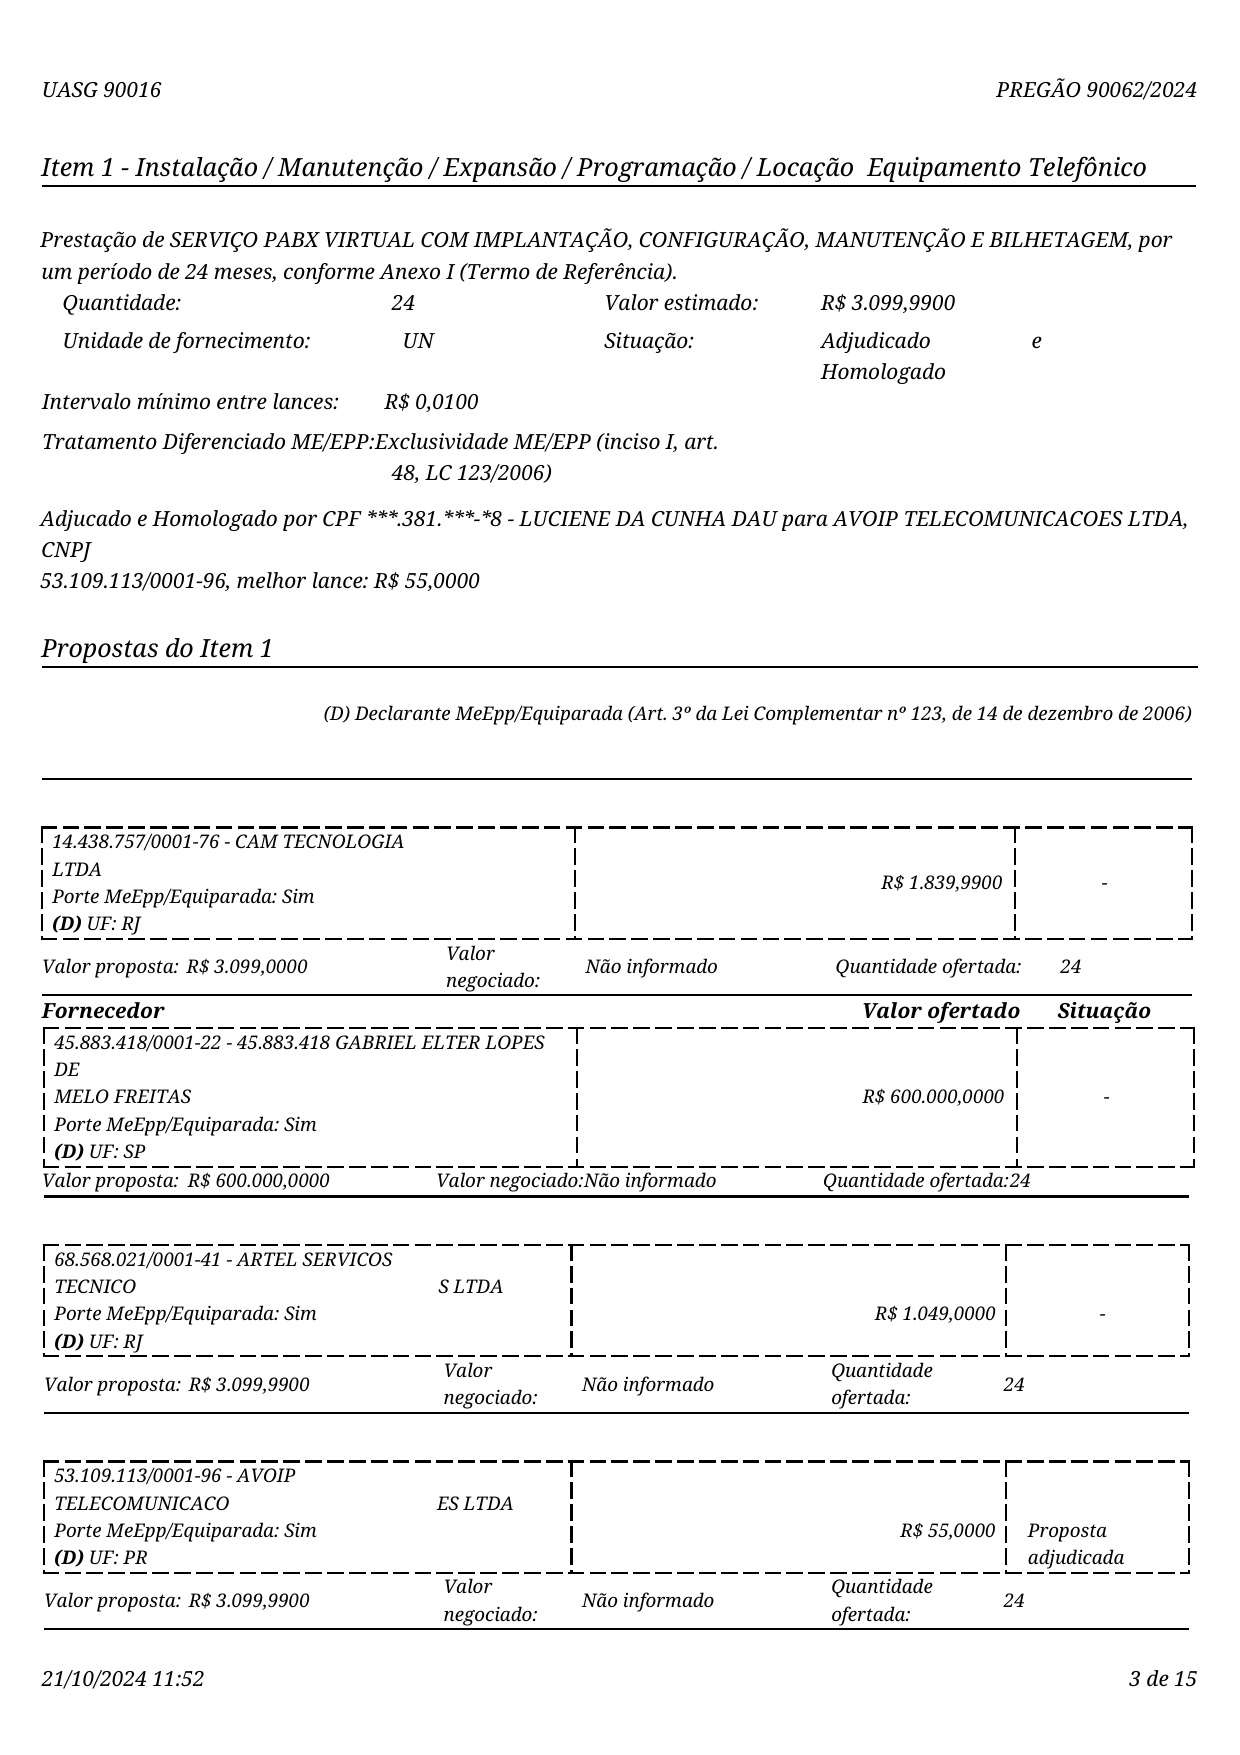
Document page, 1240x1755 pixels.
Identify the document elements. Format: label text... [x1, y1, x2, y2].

table_cell [1189, 1572, 1194, 1628]
table_header [1028, 1198, 1189, 1244]
table_header 24 UN [392, 288, 604, 387]
table_cell Não informado [571, 1355, 831, 1412]
table_cell Quantidade ofertada: 24 [835, 938, 1192, 994]
table_header [443, 1198, 571, 1244]
table_header Valor estimado: Situação: [604, 288, 821, 387]
text Valor proposta: R$ 600.000,0000 Valor negociado: Não informado Quantidade ofertada: 24 [42, 1168, 1199, 1193]
table_cell Porte MeEpp/Equiparada: Sim (D) UF: RJ [44, 1301, 443, 1355]
table_cell Valor negociado: [446, 938, 575, 994]
table_cell S LTDA [443, 1244, 571, 1301]
text Tratamento Diferenciado ME/EPP: Exclusividade ME/EPP (inciso I, art. [42, 427, 1199, 455]
table_cell Proposta adjudicada [1028, 1517, 1189, 1572]
table_cell [831, 1244, 1006, 1301]
table_cell [1006, 1517, 1028, 1572]
table_cell [1006, 1244, 1028, 1301]
table_header [446, 780, 575, 826]
text Adjucado e Homologado por CPF ***.381.***-*8 - LUCIENE DA CUNHA DAU para AVOIP TELECOMUNICACOES LTDA, CNPJ [40, 504, 1199, 563]
text Intervalo mínimo entre lances: R$ 0,0100 [42, 387, 1199, 415]
table_cell [1028, 1244, 1189, 1301]
subtitle Propostas do Item 1 [41, 631, 1199, 665]
table_cell [1189, 1517, 1194, 1572]
table_cell [1006, 1414, 1028, 1460]
table_header R$ 3.099,9900 Adjudicado e Homologado [821, 288, 1044, 387]
table_cell [571, 1301, 831, 1355]
table_cell [443, 1301, 571, 1355]
table_cell R$ 55,0000 [831, 1517, 1006, 1572]
table_cell [1028, 1460, 1189, 1517]
table_cell [44, 1414, 443, 1460]
table_header - [1017, 1027, 1194, 1166]
table_cell [1006, 1460, 1028, 1517]
table_header R$ 600.000,0000 [577, 1027, 1017, 1166]
table_cell Quantidade ofertada: [831, 1355, 1006, 1412]
table_cell R$ 1.049,0000 [831, 1301, 1006, 1355]
table_cell Valor negociado: [443, 1355, 571, 1412]
table_cell [1189, 1412, 1194, 1460]
table_cell [1028, 1355, 1189, 1412]
table_header [1189, 1195, 1194, 1244]
text Fornecedor Valor ofertado Situação [42, 996, 1199, 1025]
table_cell [1189, 1244, 1194, 1301]
table_cell [831, 1460, 1006, 1517]
text Prestação de SERVIÇO PABX VIRTUAL COM IMPLANTAÇÃO, CONFIGURAÇÃO, MANUTENÇÃO E BILHETAGEM, por um período de 24 meses, conforme Anexo I (Termo de Referência). [40, 226, 1199, 285]
table_cell [1006, 1301, 1028, 1355]
table_cell - [1028, 1301, 1189, 1355]
table_cell Não informado [571, 1572, 831, 1628]
table_cell [575, 826, 835, 938]
table_cell - [1015, 826, 1192, 938]
table_cell [1028, 1414, 1189, 1460]
table_header 45.883.418/0001-22 - 45.883.418 GABRIEL ELTER LOPES DE MELO FREITAS Porte MeEpp/Equiparada: Sim (D) UF: SP [44, 1027, 577, 1166]
table_cell Quantidade ofertada: [831, 1572, 1006, 1628]
table_header Quantidade: Unidade de fornecimento: [63, 288, 392, 387]
table_cell 53.109.113/0001-96 - AVOIP TELECOMUNICACO [44, 1460, 443, 1517]
table_cell Valor proposta: R$ 3.099,9900 [44, 1355, 443, 1412]
table_cell Porte MeEpp/Equiparada: Sim (D) UF: PR [44, 1517, 443, 1572]
table_header [1006, 1198, 1028, 1244]
table_header [575, 780, 835, 826]
table_cell [446, 826, 575, 938]
table_cell [571, 1414, 831, 1460]
table_cell 68.568.021/0001-41 - ARTEL SERVICOS TECNICO [44, 1244, 443, 1301]
table_cell 14.438.757/0001-76 - CAM TECNOLOGIA LTDA Porte MeEpp/Equiparada: Sim (D) UF: RJ [42, 826, 446, 938]
table_cell [831, 1414, 1006, 1460]
table_cell [443, 1414, 571, 1460]
table_cell ES LTDA [443, 1460, 571, 1517]
table_cell [571, 1460, 831, 1517]
table_cell Valor proposta: R$ 3.099,0000 [42, 938, 446, 994]
table_header [571, 1198, 831, 1244]
table_cell [1189, 1355, 1194, 1412]
table_cell [443, 1517, 571, 1572]
text 48, LC 123/2006) [392, 458, 1199, 486]
text (D) Declarante MeEpp/Equiparada (Art. 3º da Lei Complementar nº 123, de 14 de dezembro de 2006) [42, 700, 1194, 725]
table_cell [1028, 1572, 1189, 1628]
table_cell 24 [1006, 1355, 1028, 1412]
table_cell Não informado [575, 938, 835, 994]
table_header [44, 1198, 443, 1244]
text 53.109.113/0001-96, melhor lance: R$ 55,0000 [40, 566, 1199, 595]
table_cell [1189, 1460, 1194, 1517]
table_cell Valor negociado: [443, 1572, 571, 1628]
table_cell R$ 1.839,9900 [835, 826, 1014, 938]
table_cell Valor proposta: R$ 3.099,9900 [44, 1572, 443, 1628]
subtitle Item 1 - Instalação / Manutenção / Expansão / Programação / Locação Equipamento Telefônico [41, 150, 1199, 184]
table_header [835, 780, 1192, 826]
table_cell [1189, 1301, 1194, 1355]
table_cell 24 [1006, 1572, 1028, 1628]
table_cell [571, 1517, 831, 1572]
table_header [831, 1198, 1006, 1244]
table_header [42, 780, 446, 826]
table_cell [571, 1244, 831, 1301]
